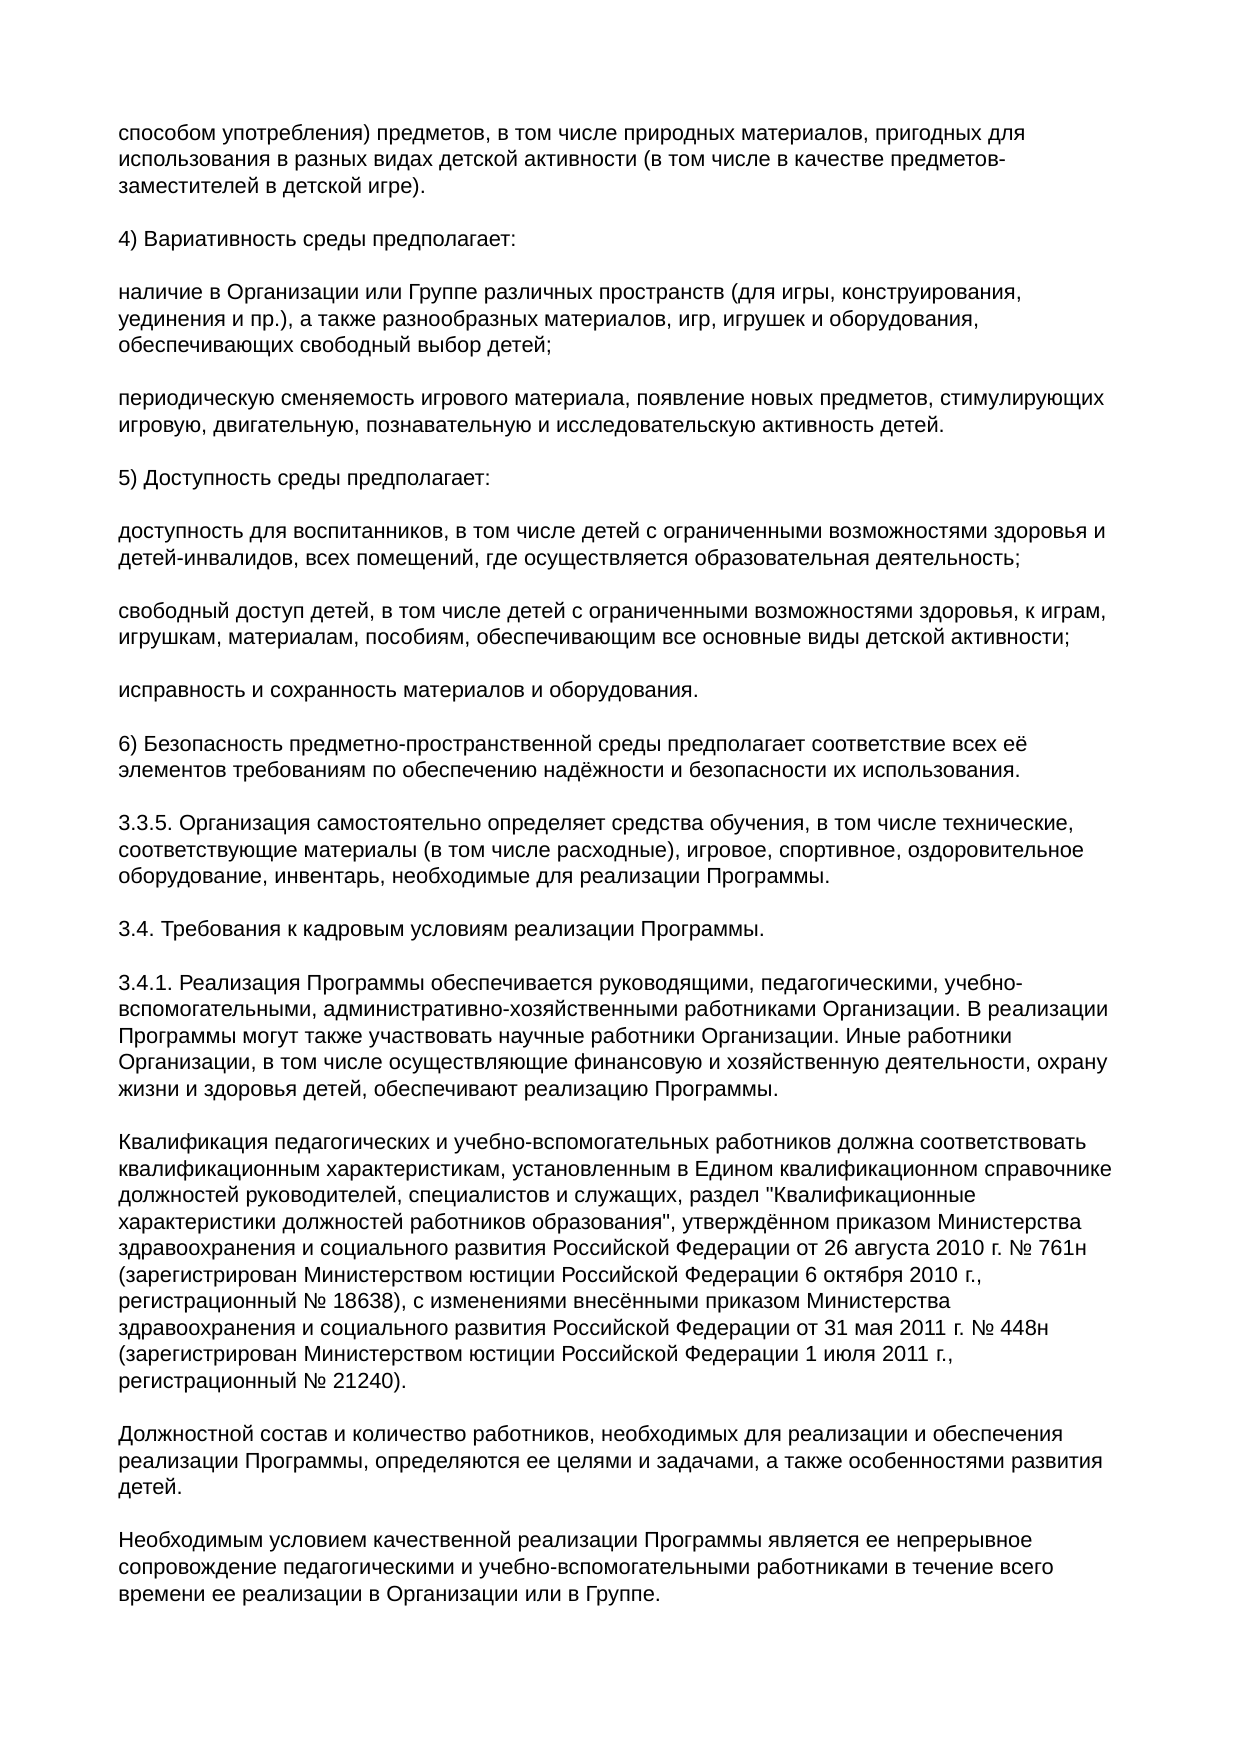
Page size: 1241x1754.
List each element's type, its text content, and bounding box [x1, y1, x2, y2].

text 3.4. Требования к кадровым условиям реализации Программы. [118, 915, 1122, 942]
text Необходимым условием качественной реализации Программы является ее непрерывное сопровождение педагогическими и учебно-вспомогательными работниками в течение всего времени ее реализации в Организации или в Группе. [118, 1526, 1122, 1606]
text Должностной состав и количество работников, необходимых для реализации и обеспечения реализации Программы, определяются ее целями и задачами, а также особенностями развития детей. [118, 1420, 1122, 1499]
text 3.4.1. Реализация Программы обеспечивается руководящими, педагогическими, учебно-вспомогательными, административно-хозяйственными работниками Организации. В реализации Программы могут также участвовать научные работники Организации. Иные работники Организации, в том числе осуществляющие финансовую и хозяйственную деятельности, охрану жизни и здоровья детей, обеспечивают реализацию Программы. [118, 968, 1122, 1101]
text 5) Доступность среды предполагает: [118, 463, 1122, 490]
text исправность и сохранность материалов и оборудования. [118, 676, 1122, 702]
text доступность для воспитанников, в том числе детей с ограниченными возможностями здоровья и детей-инвалидов, всех помещений, где осуществляется образовательная деятельность; [118, 517, 1122, 570]
text периодическую сменяемость игрового материала, появление новых предметов, стимулирующих игровую, двигательную, познавательную и исследовательскую активность детей. [118, 384, 1122, 437]
text 3.3.5. Организация самостоятельно определяет средства обучения, в том числе технические, соответствующие материалы (в том числе расходные), игровое, спортивное, оздоровительное оборудование, инвентарь, необходимые для реализации Программы. [118, 809, 1122, 888]
text 6) Безопасность предметно-пространственной среды предполагает соответствие всех её элементов требованиям по обеспечению надёжности и безопасности их использования. [118, 729, 1122, 782]
text наличие в Организации или Группе различных пространств (для игры, конструирования, уединения и пр.), а также разнообразных материалов, игр, игрушек и оборудования, обеспечивающих свободный выбор детей; [118, 277, 1122, 357]
text 4) Вариативность среды предполагает: [118, 224, 1122, 251]
text способом употребления) предметов, в том числе природных материалов, пригодных для использования в разных видах детской активности (в том числе в качестве предметов-заместителей в детской игре). [118, 118, 1122, 198]
text Квалификация педагогических и учебно-вспомогательных работников должна соответствовать квалификационным характеристикам, установленным в Едином квалификационном справочнике должностей руководителей, специалистов и служащих, раздел "Квалификационные характеристики должностей работников образования", утверждённом приказом Министерства здравоохранения и социального развития Российской Федерации от 26 августа 2010 г. № 761н (зарегистрирован Министерством юстиции Российской Федерации 6 октября 2010 г., регистрационный № 18638), с изменениями внесёнными приказом Министерства здравоохранения и социального развития Российской Федерации от 31 мая 2011 г. № 448н (зарегистрирован Министерством юстиции Российской Федерации 1 июля 2011 г., регистрационный № 21240). [118, 1127, 1122, 1393]
text свободный доступ детей, в том числе детей с ограниченными возможностями здоровья, к играм, игрушкам, материалам, пособиям, обеспечивающим все основные виды детской активности; [118, 596, 1122, 649]
